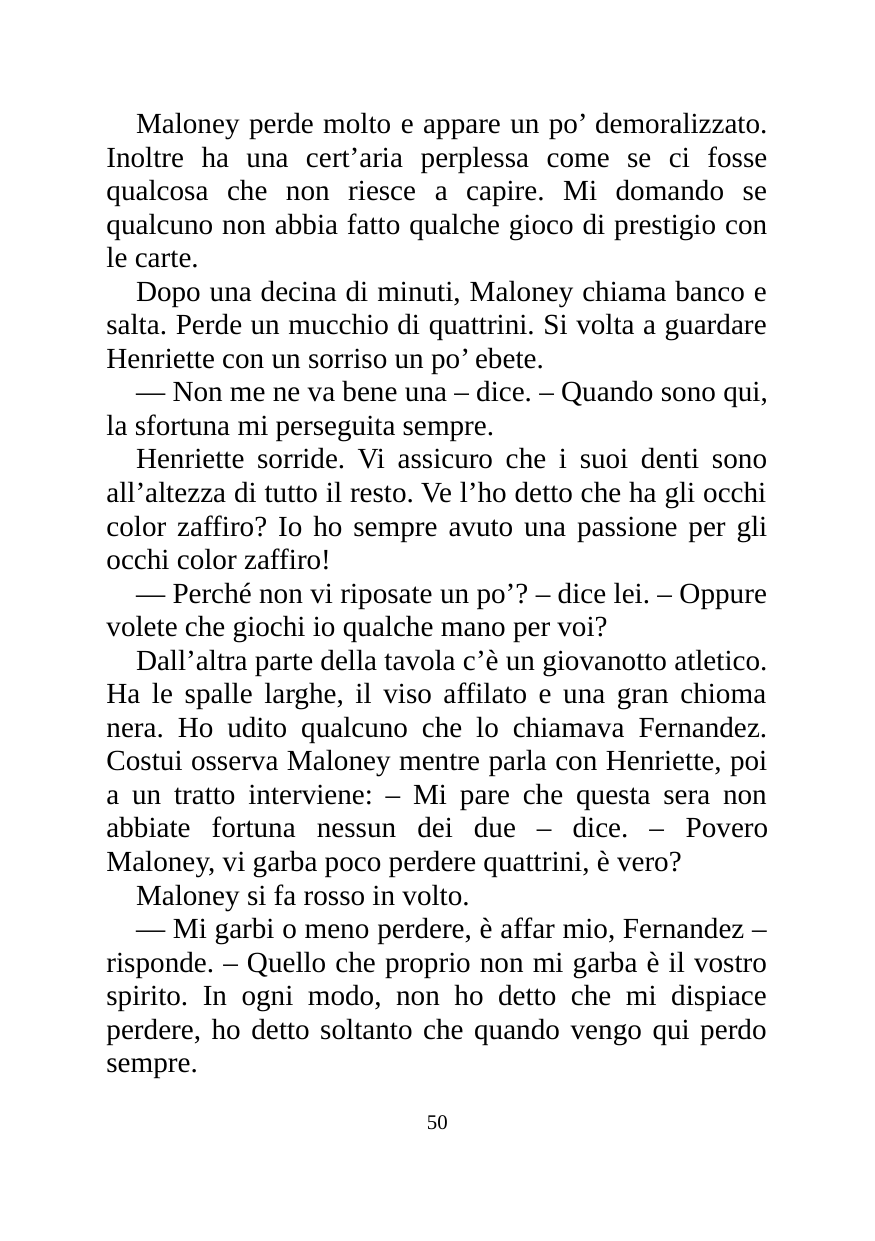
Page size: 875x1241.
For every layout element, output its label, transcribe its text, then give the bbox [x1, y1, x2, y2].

text — Perché non vi riposate un po’? – dice lei. – Oppure volete che giochi io qualche mano per voi? [106, 576, 768, 643]
text Henriette sorride. Vi assicuro che i suoi denti sono all’altezza di tutto il resto. Ve l’ho detto che ha gli occhi color zaffiro? Io ho sempre avuto una passione per gli occhi color zaffiro! [106, 442, 768, 576]
text — Non me ne va bene una – dice. – Quando sono qui, la sfortuna mi perseguita sempre. [106, 374, 768, 442]
text Maloney si fa rosso in volto. [106, 878, 768, 911]
text — Mi garbi o meno perdere, è affar mio, Fernandez – risponde. – Quello che proprio non mi garba è il vostro spirito. In ogni modo, non ho detto che mi dispiace perdere, ho detto soltanto che quando vengo qui perdo sempre. [106, 911, 768, 1079]
text Dall’altra parte della tavola c’è un giovanotto atletico. Ha le spalle larghe, il viso affilato e una gran chioma nera. Ho udito qualcuno che lo chiamava Fernandez. Costui osserva Maloney mentre parla con Henriette, poi a un tratto interviene: – Mi pare che questa sera non abbiate fortuna nessun dei due – dice. – Povero Maloney, vi garba poco perdere quattrini, è vero? [106, 643, 768, 878]
text Maloney perde molto e appare un po’ demoralizzato. Inoltre ha una cert’aria perplessa come se ci fosse qualcosa che non riesce a capire. Mi domando se qualcuno non abbia fatto qualche gioco di prestigio con le carte. [106, 106, 768, 274]
text Dopo una decina di minuti, Maloney chiama banco e salta. Perde un mucchio di quattrini. Si volta a guardare Henriette con un sorriso un po’ ebete. [106, 274, 768, 374]
